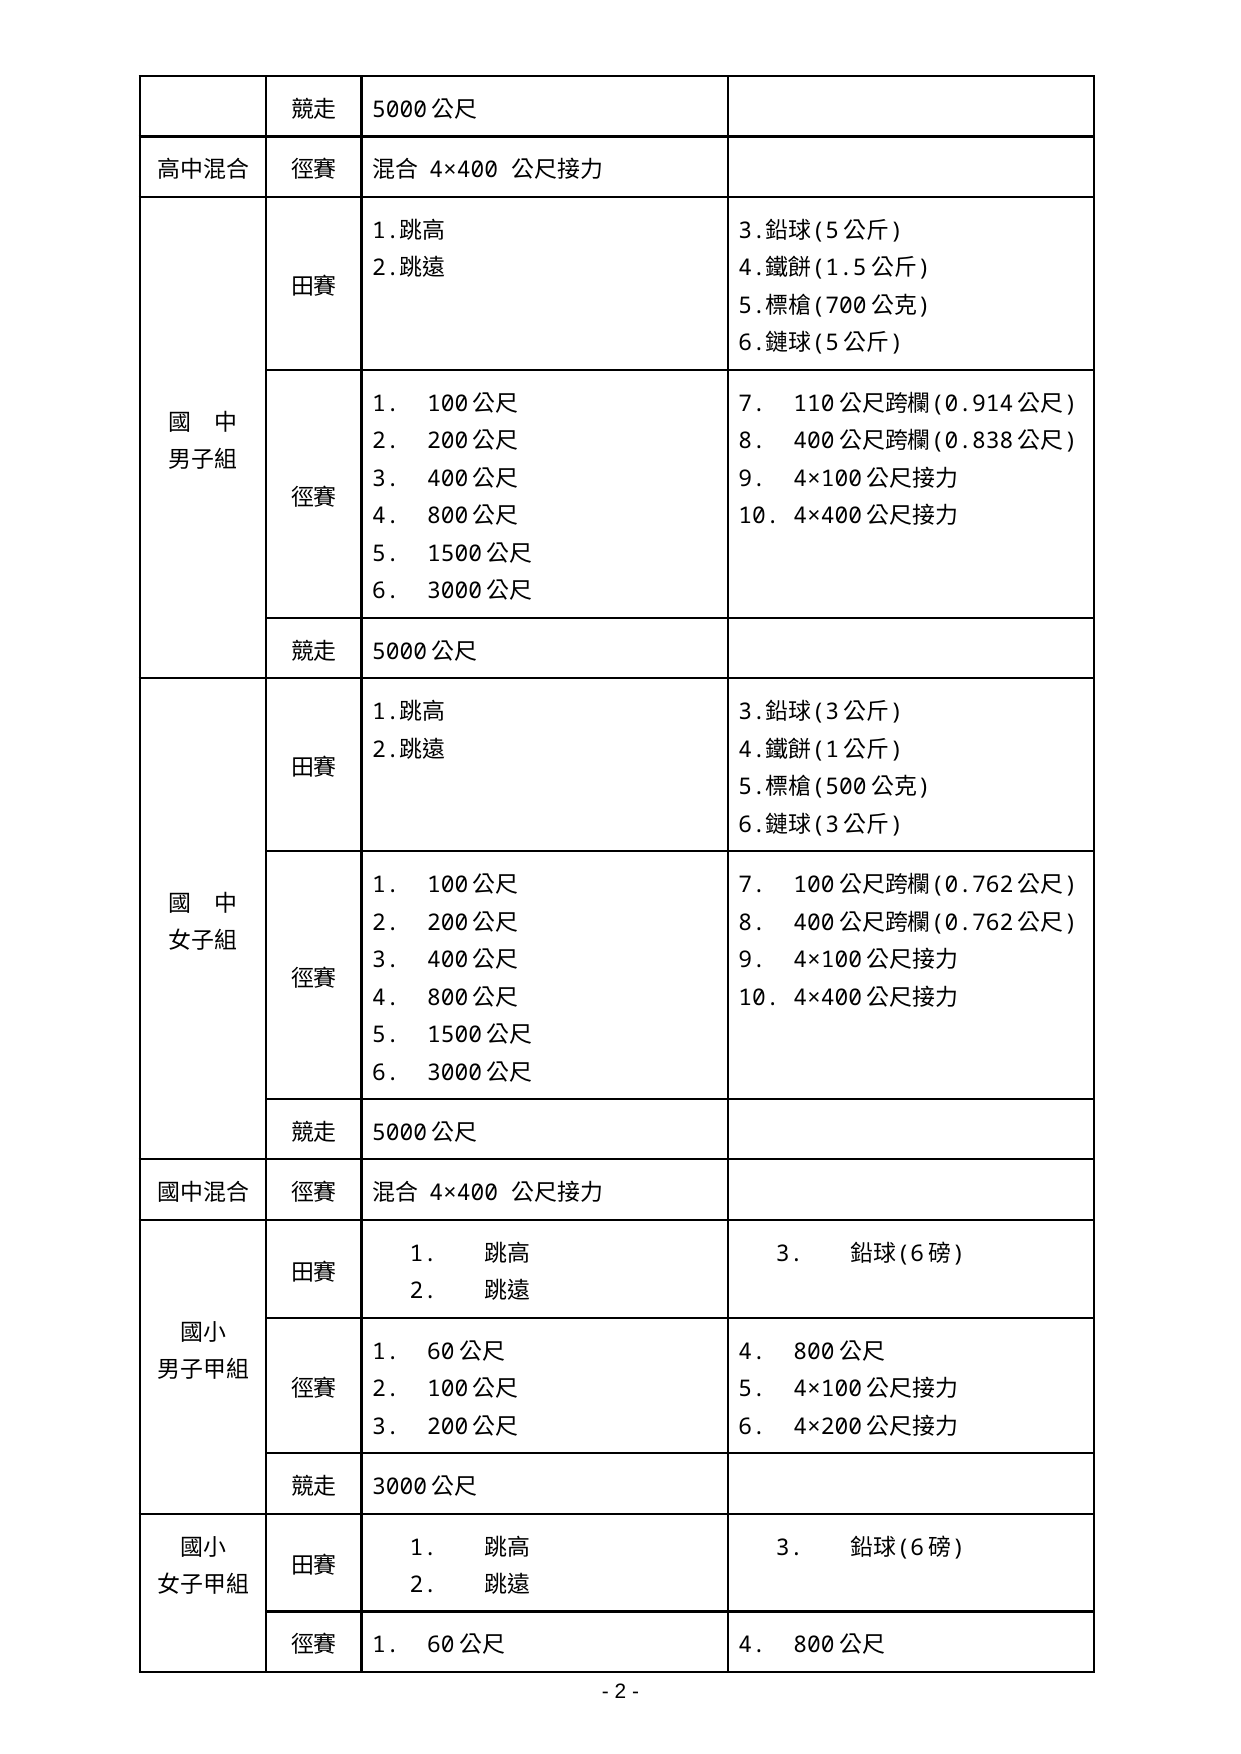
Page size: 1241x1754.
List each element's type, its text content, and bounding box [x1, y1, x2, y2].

table_cell 5000公尺 [363, 1100, 727, 1158]
table_cell 7. 100公尺跨欄(0.762公尺) 8. 400公尺跨欄(0.762公尺) 9. 4×100公尺接力 10. 4×400公尺接力 [729, 852, 1093, 1098]
table_cell 3.鉛球(5公斤) 4.鐵餅(1.5公斤) 5.標槍(700公克) 6.鏈球(5公斤) [729, 198, 1093, 369]
table_cell [729, 138, 1093, 196]
table_cell 混合 4×400 公尺接力 [363, 138, 727, 196]
table_cell 田賽 [267, 1221, 360, 1317]
table_cell 競走 [267, 1100, 360, 1158]
table_cell [729, 619, 1093, 677]
table_cell 5000公尺 [363, 619, 727, 677]
table_cell 3000公尺 [363, 1454, 727, 1512]
table_cell 徑賽 [267, 1613, 360, 1671]
table_cell 4. 800公尺 [729, 1613, 1093, 1671]
table_cell 5000公尺 [363, 77, 727, 135]
table_cell 國 中 女子組 [141, 679, 265, 1158]
table_cell 國 中 男子組 [141, 198, 265, 677]
table_cell 徑賽 [267, 852, 360, 1098]
table_cell [141, 77, 265, 135]
table_cell 田賽 [267, 679, 360, 850]
table_cell 跳高 跳遠 [363, 1221, 727, 1317]
table_cell 田賽 [267, 198, 360, 369]
table_cell 高中混合 [141, 138, 265, 196]
table_cell 1. 60公尺 2. 100公尺 3. 200公尺 [363, 1319, 727, 1452]
table_cell 國中混合 [141, 1160, 265, 1219]
table_cell 競走 [267, 77, 360, 135]
table_cell 徑賽 [267, 1160, 360, 1219]
table_cell 1. 100公尺 2. 200公尺 3. 400公尺 4. 800公尺 5. 1500公尺 6. 3000公尺 [363, 371, 727, 617]
table_cell 田賽 [267, 1515, 360, 1610]
table_cell 競走 [267, 1454, 360, 1512]
table_cell [729, 1160, 1093, 1219]
table_cell 7. 110公尺跨欄(0.914公尺) 8. 400公尺跨欄(0.838公尺) 9. 4×100公尺接力 10. 4×400公尺接力 [729, 371, 1093, 617]
table_cell [729, 77, 1093, 135]
table_cell 1. 100公尺 2. 200公尺 3. 400公尺 4. 800公尺 5. 1500公尺 6. 3000公尺 [363, 852, 727, 1098]
table_cell 跳高 跳遠 [363, 1515, 727, 1610]
table_cell [729, 1100, 1093, 1158]
table_cell 國小 女子甲組 [141, 1515, 265, 1671]
table_cell 鉛球(6磅) [729, 1221, 1093, 1317]
table_cell 混合 4×400 公尺接力 [363, 1160, 727, 1219]
table_cell 徑賽 [267, 138, 360, 196]
table_cell 4. 800公尺 5. 4×100公尺接力 6. 4×200公尺接力 [729, 1319, 1093, 1452]
table_cell 鉛球(6磅) [729, 1515, 1093, 1610]
table_cell 3.鉛球(3公斤) 4.鐵餅(1公斤) 5.標槍(500公克) 6.鏈球(3公斤) [729, 679, 1093, 850]
table_cell 徑賽 [267, 1319, 360, 1452]
table_cell 國小 男子甲組 [141, 1221, 265, 1512]
table_cell 1.跳高 2.跳遠 [363, 198, 727, 369]
table_cell 徑賽 [267, 371, 360, 617]
table_cell [729, 1454, 1093, 1512]
table_cell 競走 [267, 619, 360, 677]
table_cell 1. 60公尺 [363, 1613, 727, 1671]
table_cell 1.跳高 2.跳遠 [363, 679, 727, 850]
